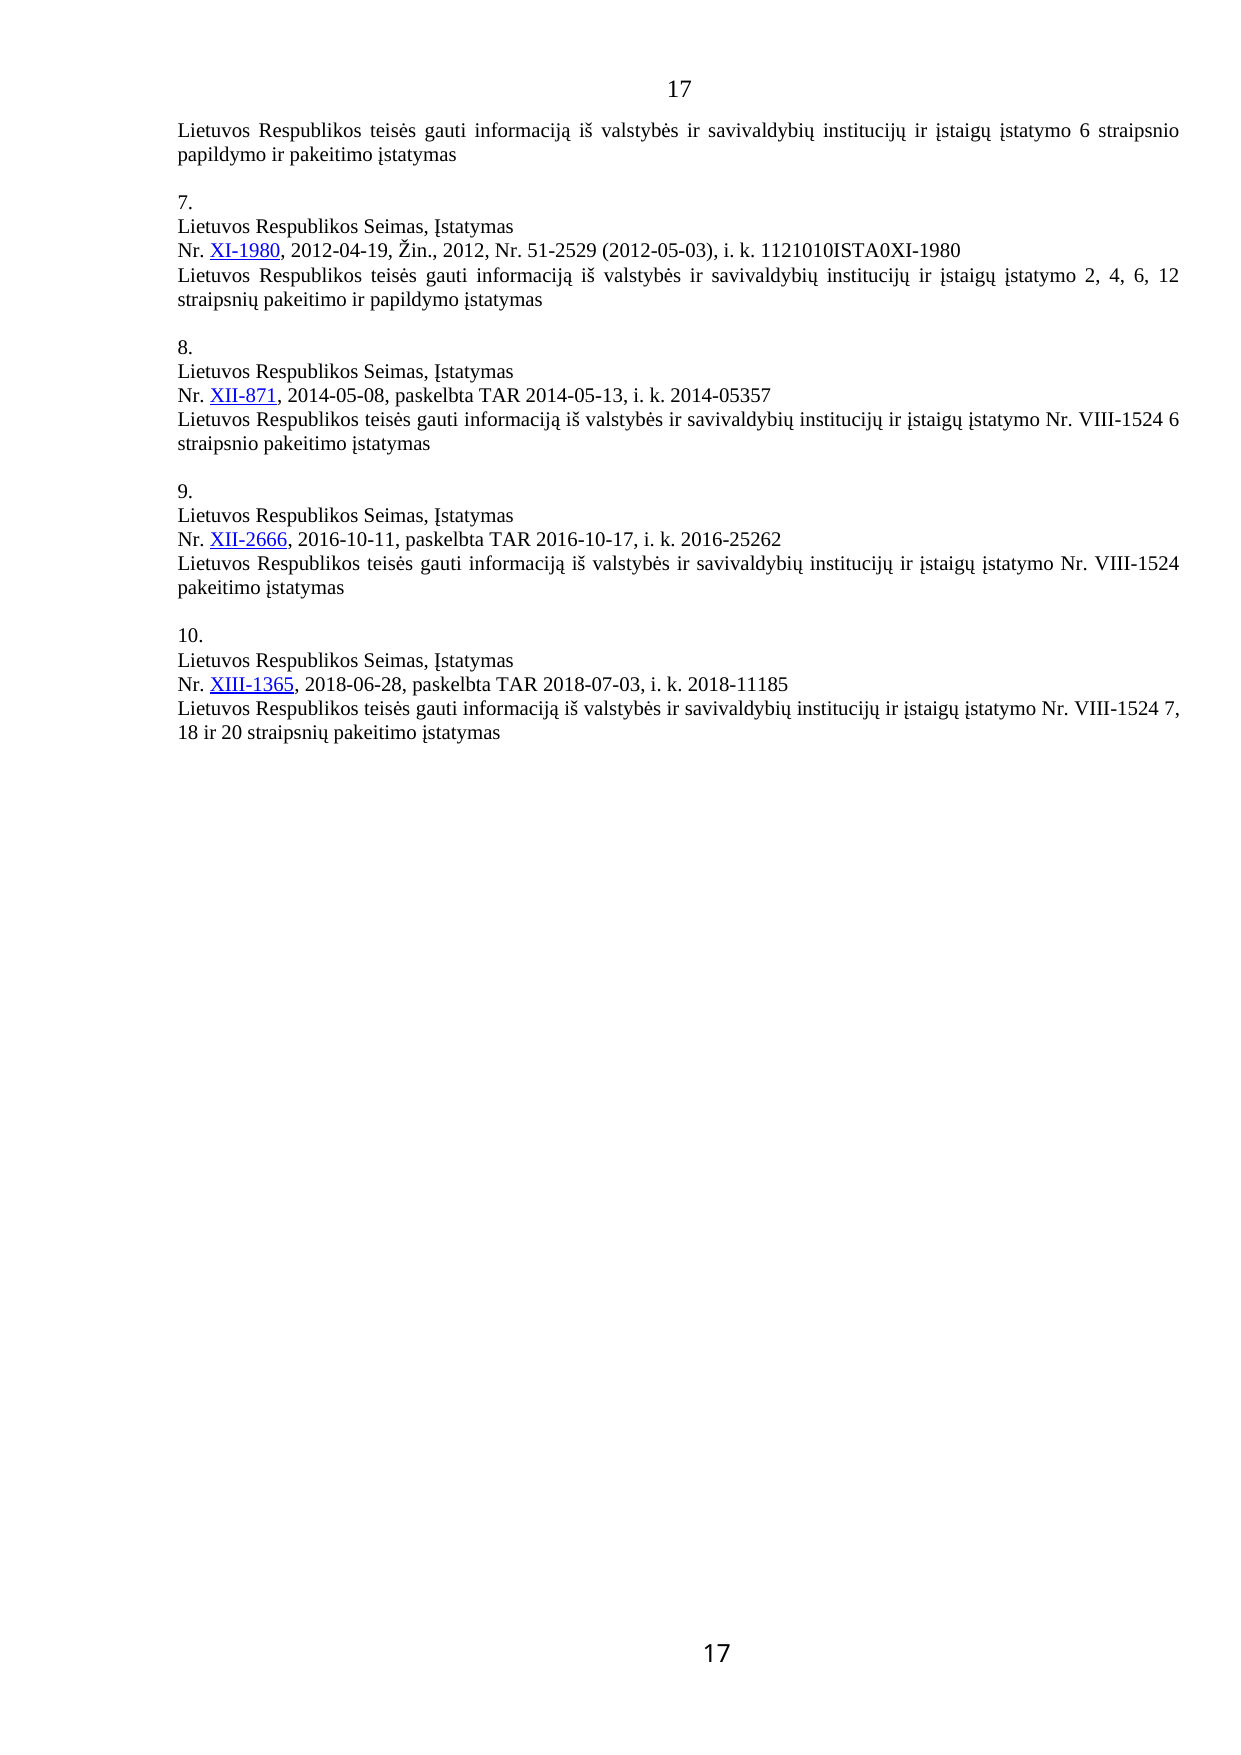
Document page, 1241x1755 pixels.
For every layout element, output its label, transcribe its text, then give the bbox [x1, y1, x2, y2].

text Nr. XII-871, 2014-05-08, paskelbta TAR 2014-05-13, i. k. 2014-05357 [177, 383, 1181, 407]
text Nr. XIII-1365, 2018-06-28, paskelbta TAR 2018-07-03, i. k. 2018-11185 [177, 672, 1181, 696]
text Lietuvos Respublikos teisės gauti informaciją iš valstybės ir savivaldybių institucijų ir įstaigų įstatymo Nr. VIII-1524 7, 18 ir 20 straipsnių pakeitimo įstatymas [177, 696, 1181, 744]
text Lietuvos Respublikos Seimas, Įstatymas [177, 503, 1181, 527]
text Nr. XI-1980, 2012-04-19, Žin., 2012, Nr. 51-2529 (2012-05-03), i. k. 1121010ISTA0XI-1980 [177, 238, 1181, 262]
text Lietuvos Respublikos teisės gauti informaciją iš valstybės ir savivaldybių institucijų ir įstaigų įstatymo 6 straipsnio papildymo ir pakeitimo įstatymas [177, 118, 1181, 166]
text Lietuvos Respublikos teisės gauti informaciją iš valstybės ir savivaldybių institucijų ir įstaigų įstatymo 2, 4, 6, 12 straipsnių pakeitimo ir papildymo įstatymas [177, 262, 1181, 311]
text 9. [177, 479, 1181, 503]
text 10. [177, 623, 1181, 647]
text Nr. XII-2666, 2016-10-11, paskelbta TAR 2016-10-17, i. k. 2016-25262 [177, 527, 1181, 551]
text Lietuvos Respublikos Seimas, Įstatymas [177, 214, 1181, 238]
text Lietuvos Respublikos teisės gauti informaciją iš valstybės ir savivaldybių institucijų ir įstaigų įstatymo Nr. VIII-1524 pakeitimo įstatymas [177, 551, 1181, 599]
text 7. [177, 190, 1181, 214]
text Lietuvos Respublikos teisės gauti informaciją iš valstybės ir savivaldybių institucijų ir įstaigų įstatymo Nr. VIII-1524 6 straipsnio pakeitimo įstatymas [177, 407, 1181, 455]
text Lietuvos Respublikos Seimas, Įstatymas [177, 647, 1181, 672]
text 8. [177, 335, 1181, 359]
text Lietuvos Respublikos Seimas, Įstatymas [177, 359, 1181, 383]
